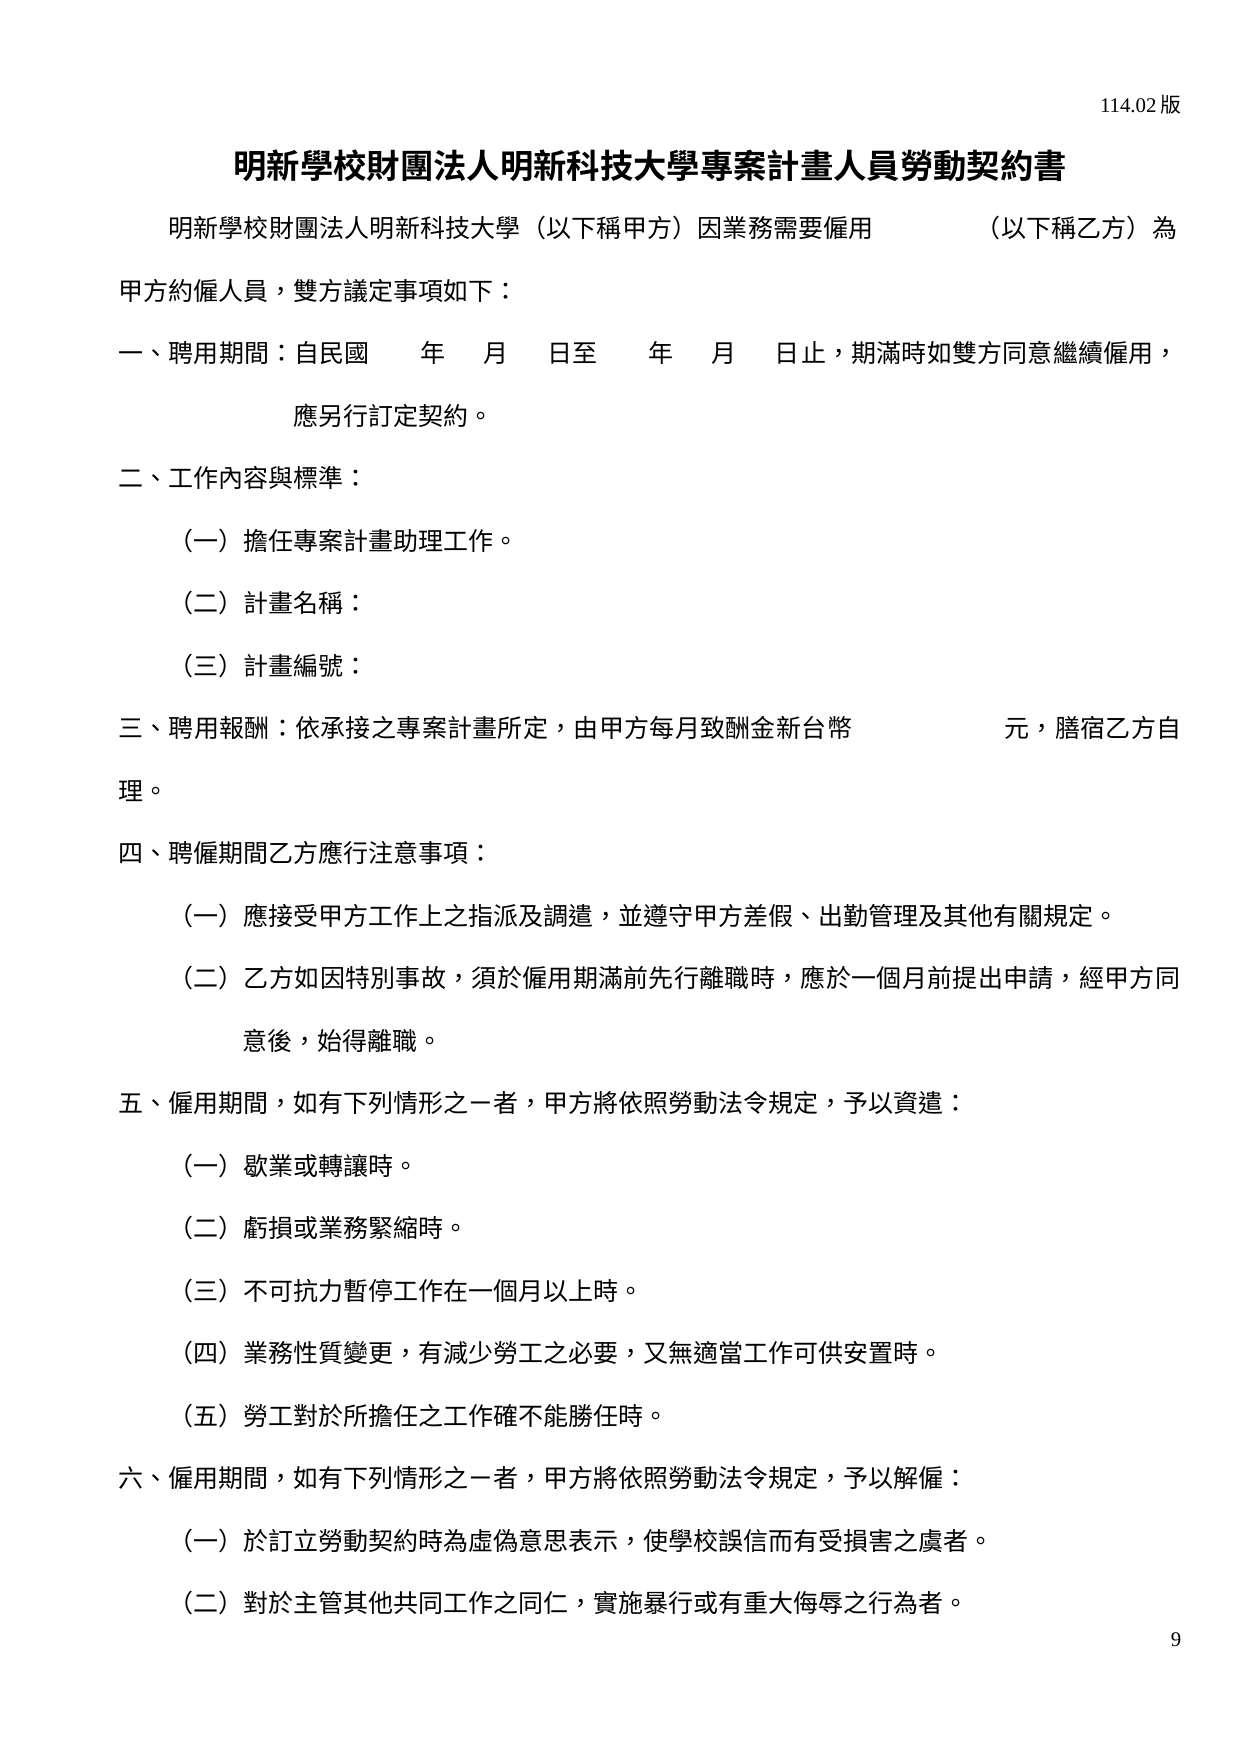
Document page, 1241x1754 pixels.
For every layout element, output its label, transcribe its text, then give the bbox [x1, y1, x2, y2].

text （三）不可抗力暫停工作在一個月以上時。 [118, 1248, 1181, 1310]
text 明新學校財團法人明新科技大學專案計畫人員勞動契約書 [118, 123, 1181, 185]
text 六、僱用期間，如有下列情形之ㄧ者，甲方將依照勞動法令規定，予以解僱： [118, 1435, 1181, 1498]
text 四、聘僱期間乙方應行注意事項： [118, 810, 1181, 873]
text （一）擔任專案計畫助理工作。 [118, 498, 1181, 560]
text （一）於訂立勞動契約時為虛偽意思表示，使學校誤信而有受損害之虞者。 [118, 1498, 1181, 1560]
text （一）歇業或轉讓時。 [118, 1123, 1181, 1185]
text （四）業務性質變更，有減少勞工之必要，又無適當工作可供安置時。 [118, 1310, 1181, 1373]
text 一、聘用期間：自民國 年 月 日至 年 月 日止，期滿時如雙方同意繼續僱用，應另行訂定契約。 [118, 310, 1181, 435]
text （一）應接受甲方工作上之指派及調遣，並遵守甲方差假、出勤管理及其他有關規定。 [118, 873, 1181, 935]
text （二）計畫名稱： [118, 560, 1181, 623]
text （二）乙方如因特別事故，須於僱用期滿前先行離職時，應於一個月前提出申請，經甲方同意後，始得離職。 [168, 935, 1181, 1060]
text 明新學校財團法人明新科技大學（以下稱甲方）因業務需要僱用 （以下稱乙方）為甲方約僱人員，雙方議定事項如下： [118, 185, 1181, 310]
text 二、工作內容與標準： [118, 435, 1181, 498]
text 三、聘用報酬：依承接之專案計畫所定，由甲方每月致酬金新台幣 元，膳宿乙方自理。 [118, 685, 1181, 810]
text 五、僱用期間，如有下列情形之ㄧ者，甲方將依照勞動法令規定，予以資遣： [118, 1060, 1181, 1123]
text （二）對於主管其他共同工作之同仁，實施暴行或有重大侮辱之行為者。 [118, 1560, 1181, 1623]
text （三）計畫編號： [118, 623, 1181, 685]
text （五）勞工對於所擔任之工作確不能勝任時。 [118, 1373, 1181, 1435]
text （二）虧損或業務緊縮時。 [118, 1185, 1181, 1248]
